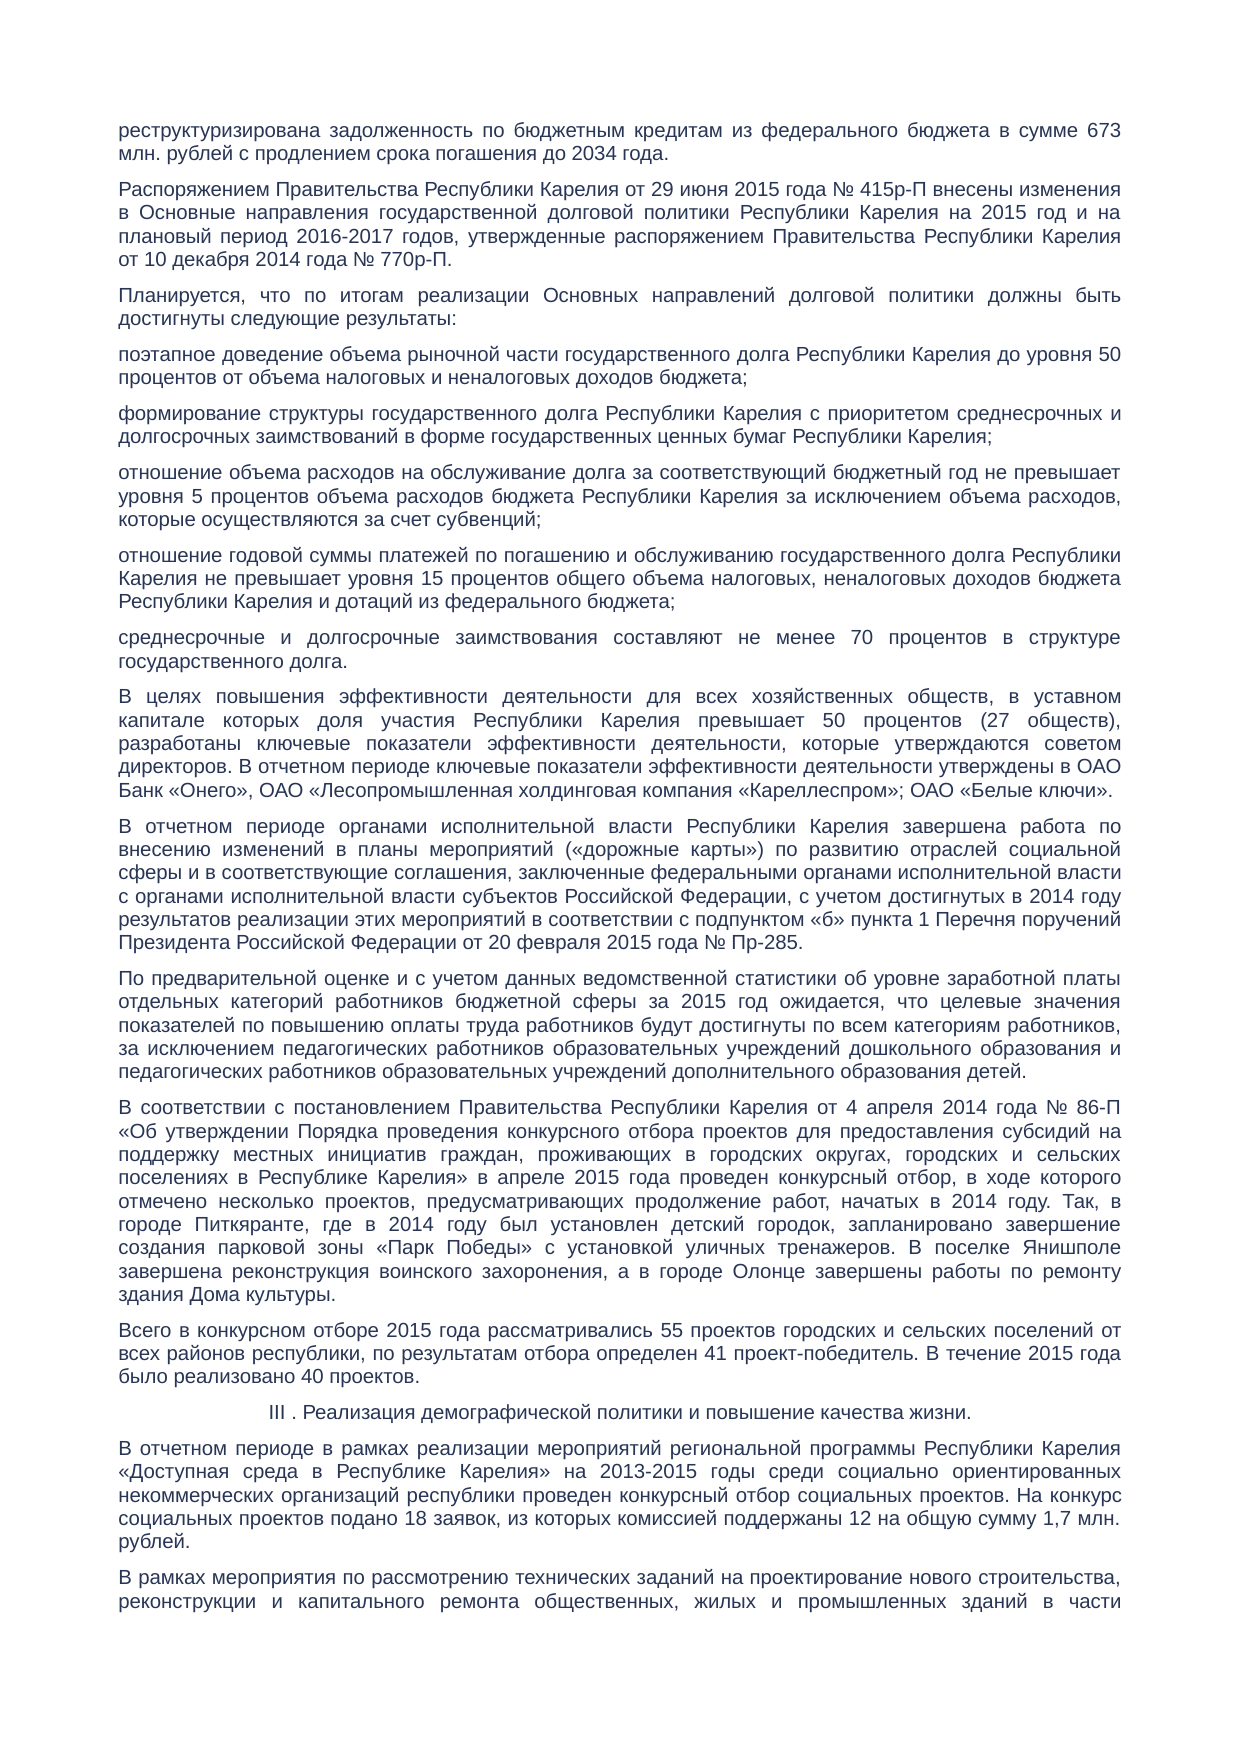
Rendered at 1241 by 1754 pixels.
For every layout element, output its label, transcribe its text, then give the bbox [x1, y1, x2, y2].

text В целях повышения эффективности деятельности для всех хозяйственных обществ, в уставном капитале которых доля участия Республики Карелия превышает 50 процентов (27 обществ), разработаны ключевые показатели эффективности деятельности, которые утверждаются советом директоров. В отчетном периоде ключевые показатели эффективности деятельности утверждены в ОАО Банк «Онего», ОАО «Лесопромышленная холдинговая компания «Кареллеспром»; ОАО «Белые ключи». [118, 685, 1122, 801]
text отношение объема расходов на обслуживание долга за соответствующий бюджетный год не превышает уровня 5 процентов объема расходов бюджета Республики Карелия за исключением объема расходов, которые осуществляются за счет субвенций; [118, 461, 1122, 531]
text В отчетном периоде органами исполнительной власти Республики Карелия завершена работа по внесению изменений в планы мероприятий («дорожные карты») по развитию отраслей социальной сферы и в соответствующие соглашения, заключенные федеральными органами исполнительной власти с органами исполнительной власти субъектов Российской Федерации, с учетом достигнутых в 2014 году результатов реализации этих мероприятий в соответствии с подпунктом «б» пункта 1 Перечня поручений Президента Российской Федерации от 20 февраля 2015 года № Пр-285. [118, 814, 1122, 954]
text III . Реализация демографической политики и повышение качества жизни. [118, 1401, 1122, 1424]
text По предварительной оценке и с учетом данных ведомственной статистики об уровне заработной платы отдельных категорий работников бюджетной сферы за 2015 год ожидается, что целевые значения показателей по повышению оплаты труда работников будут достигнуты по всем категориям работников, за исключением педагогических работников образовательных учреждений дошкольного образования и педагогических работников образовательных учреждений дополнительного образования детей. [118, 966, 1122, 1083]
text Планируется, что по итогам реализации Основных направлений долговой политики должны быть достигнуты следующие результаты: [118, 283, 1122, 330]
text В рамках мероприятия по рассмотрению технических заданий на проектирование нового строительства, реконструкции и капитального ремонта общественных, жилых и промышленных зданий в части [118, 1566, 1122, 1612]
text поэтапное доведение объема рыночной части государственного долга Республики Карелия до уровня 50 процентов от объема налоговых и неналоговых доходов бюджета; [118, 342, 1122, 389]
text Всего в конкурсном отборе 2015 года рассматривались 55 проектов городских и сельских поселений от всех районов республики, по результатам отбора определен 41 проект-победитель. В течение 2015 года было реализовано 40 проектов. [118, 1318, 1122, 1388]
text Распоряжением Правительства Республики Карелия от 29 июня 2015 года № 415р-П внесены изменения в Основные направления государственной долговой политики Республики Карелия на 2015 год и на плановый период 2016-2017 годов, утвержденные распоряжением Правительства Республики Карелия от 10 декабря 2014 года № 770р-П. [118, 177, 1122, 271]
text среднесрочные и долгосрочные заимствования составляют не менее 70 процентов в структуре государственного долга. [118, 626, 1122, 672]
text реструктуризирована задолженность по бюджетным кредитам из федерального бюджета в сумме 673 млн. рублей с продлением срока погашения до 2034 года. [118, 118, 1122, 165]
text В отчетном периоде в рамках реализации мероприятий региональной программы Республики Карелия «Доступная среда в Республике Карелия» на 2013-2015 годы среди социально ориентированных некоммерческих организаций республики проведен конкурсный отбор социальных проектов. На конкурс социальных проектов подано 18 заявок, из которых комиссией поддержаны 12 на общую сумму 1,7 млн. рублей. [118, 1436, 1122, 1553]
text формирование структуры государственного долга Республики Карелия с приоритетом среднесрочных и долгосрочных заимствований в форме государственных ценных бумаг Республики Карелия; [118, 401, 1122, 448]
text отношение годовой суммы платежей по погашению и обслуживанию государственного долга Республики Карелия не превышает уровня 15 процентов общего объема налоговых, неналоговых доходов бюджета Республики Карелия и дотаций из федерального бюджета; [118, 543, 1122, 613]
text В соответствии с постановлением Правительства Республики Карелия от 4 апреля 2014 года № 86-П «Об утверждении Порядка проведения конкурсного отбора проектов для предоставления субсидий на поддержку местных инициатив граждан, проживающих в городских округах, городских и сельских поселениях в Республике Карелия» в апреле 2015 года проведен конкурсный отбор, в ходе которого отмечено несколько проектов, предусматривающих продолжение работ, начатых в 2014 году. Так, в городе Питкяранте, где в 2014 году был установлен детский городок, запланировано завершение создания парковой зоны «Парк Победы» с установкой уличных тренажеров. В поселке Янишполе завершена реконструкция воинского захоронения, а в городе Олонце завершены работы по ремонту здания Дома культуры. [118, 1096, 1122, 1306]
